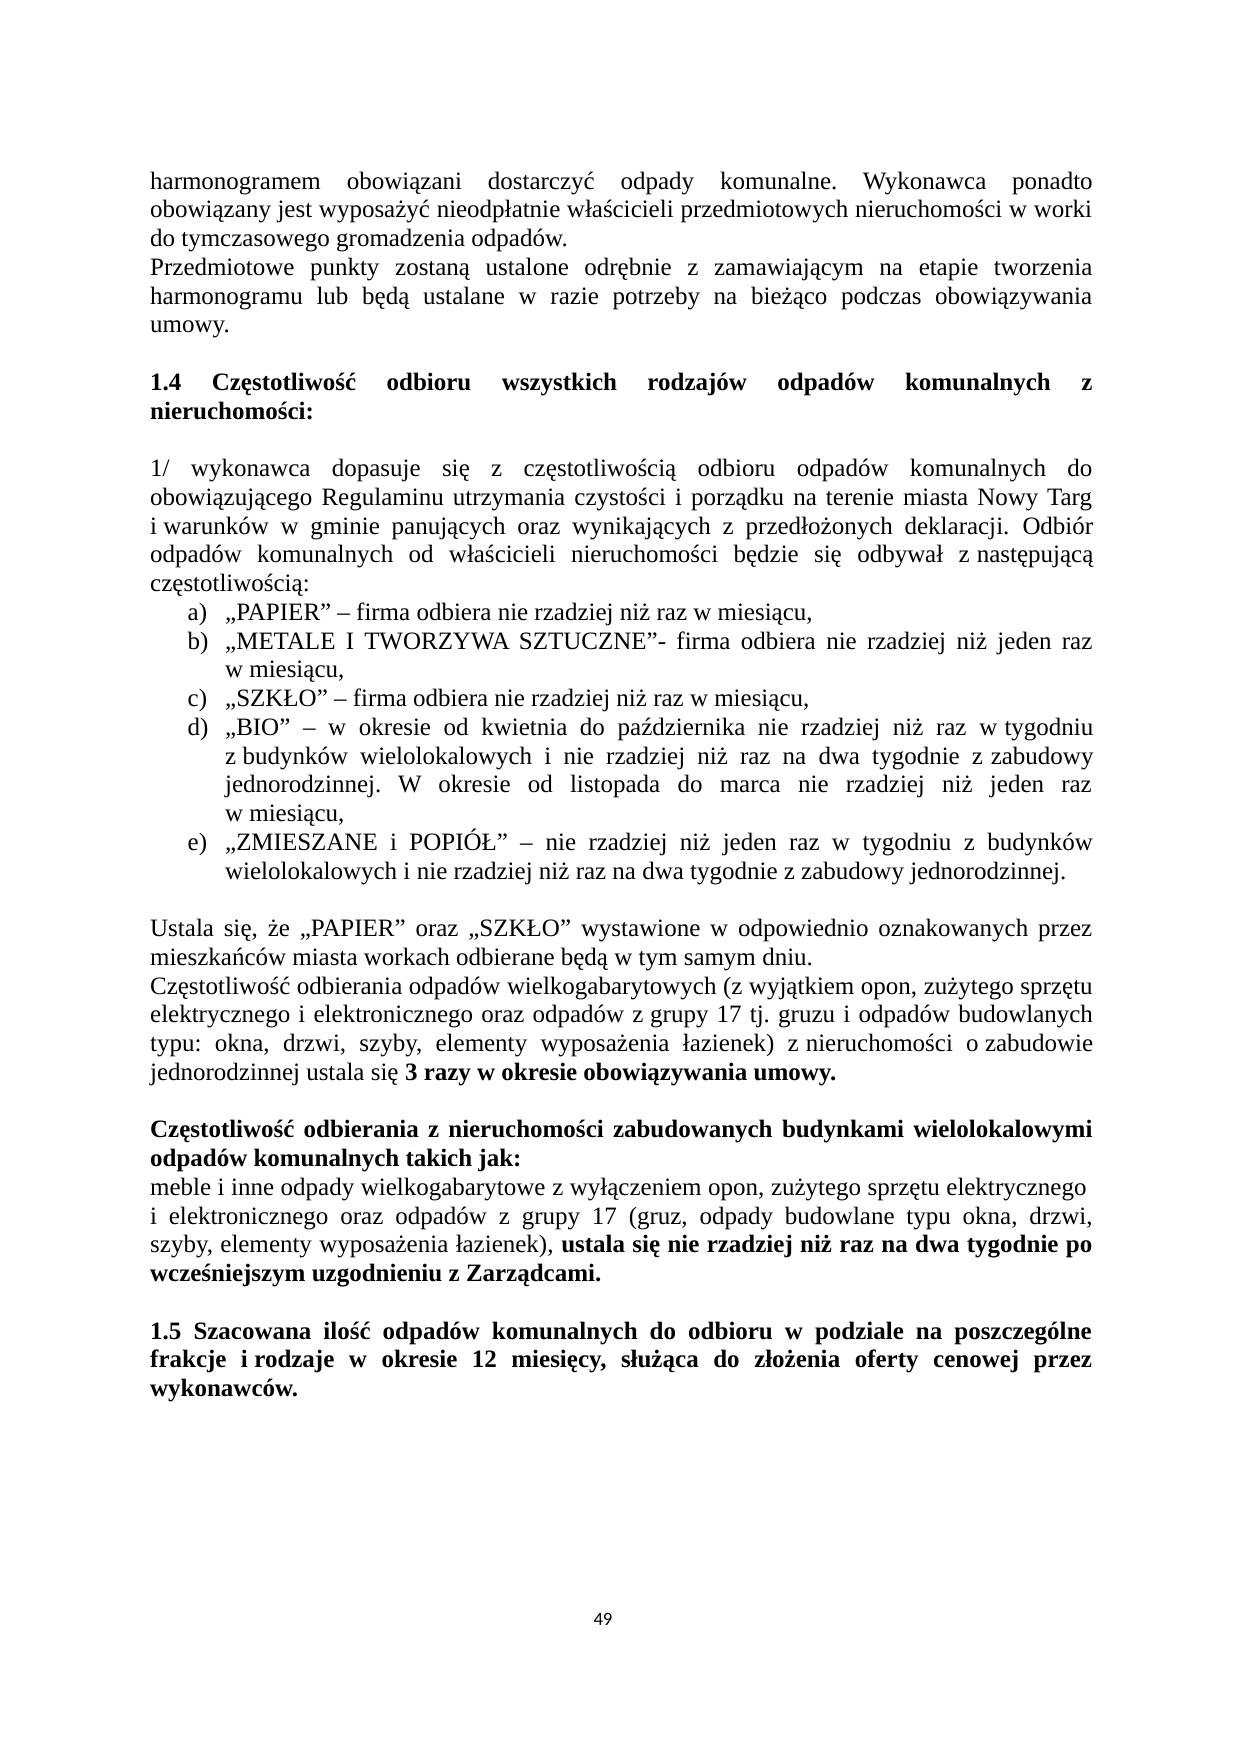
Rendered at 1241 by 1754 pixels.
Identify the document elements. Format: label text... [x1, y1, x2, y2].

text 1/ wykonawca dopasuje się z częstotliwością odbioru odpadów komunalnych do obowiązującego Regulaminu utrzymania czystości i porządku na terenie miasta Nowy Targ i warunków w gminie panujących oraz wynikających z przedłożonych deklaracji. Odbiór odpadów komunalnych od właścicieli nieruchomości będzie się odbywał z następującą częstotliwością: [150, 453, 1093, 597]
list „ZMIESZANE i POPIÓŁ” – nie rzadziej niż jeden raz w tygodniu z budynków wielolokalowych i nie rzadziej niż raz na dwa tygodnie z zabudowy jednorodzinnej. [187, 827, 1093, 884]
list „PAPIER” – firma odbiera nie rzadziej niż raz w miesiącu, [187, 597, 1093, 626]
text Częstotliwość odbierania z nieruchomości zabudowanych budynkami wielolokalowymi odpadów komunalnych takich jak: [150, 1114, 1093, 1172]
list „BIO” – w okresie od kwietnia do października nie rzadziej niż raz w tygodniu z budynków wielolokalowych i nie rzadziej niż raz na dwa tygodnie z zabudowy jednorodzinnej. W okresie od listopada do marca nie rzadziej niż jeden raz w miesiącu, [187, 712, 1093, 827]
text 1.5 Szacowana ilość odpadów komunalnych do odbioru w podziale na poszczególne frakcje i rodzaje w okresie 12 miesięcy, służąca do złożenia oferty cenowej przez wykonawców. [150, 1316, 1093, 1402]
text Ustala się, że „PAPIER” oraz „SZKŁO” wystawione w odpowiednio oznakowanych przez mieszkańców miasta workach odbierane będą w tym samym dniu. [150, 913, 1093, 971]
text meble i inne odpady wielkogabarytowe z wyłączeniem opon, zużytego sprzętu elektrycznego i elektronicznego oraz odpadów z grupy 17 (gruz, odpady budowlane typu okna, drzwi, szyby, elementy wyposażenia łazienek), ustala się nie rzadziej niż raz na dwa tygodnie po wcześniejszym uzgodnieniu z Zarządcami. [150, 1172, 1093, 1287]
text 1.4 Częstotliwość odbioru wszystkich rodzajów odpadów komunalnych z nieruchomości: [150, 367, 1093, 424]
text Przedmiotowe punkty zostaną ustalone odrębnie z zamawiającym na etapie tworzenia harmonogramu lub będą ustalane w razie potrzeby na bieżąco podczas obowiązywania umowy. [150, 252, 1093, 338]
text Częstotliwość odbierania odpadów wielkogabarytowych (z wyjątkiem opon, zużytego sprzętu elektrycznego i elektronicznego oraz odpadów z grupy 17 tj. gruzu i odpadów budowlanych typu: okna, drzwi, szyby, elementy wyposażenia łazienek) z nieruchomości o zabudowie jednorodzinnej ustala się 3 razy w okresie obowiązywania umowy. [150, 971, 1093, 1086]
text harmonogramem obowiązani dostarczyć odpady komunalne. Wykonawca ponadto obowiązany jest wyposażyć nieodpłatnie właścicieli przedmiotowych nieruchomości w worki do tymczasowego gromadzenia odpadów. [150, 166, 1093, 252]
list „SZKŁO” – firma odbiera nie rzadziej niż raz w miesiącu, [187, 683, 1093, 712]
list „METALE I TWORZYWA SZTUCZNE”- firma odbiera nie rzadziej niż jeden raz w miesiącu, [187, 626, 1093, 683]
